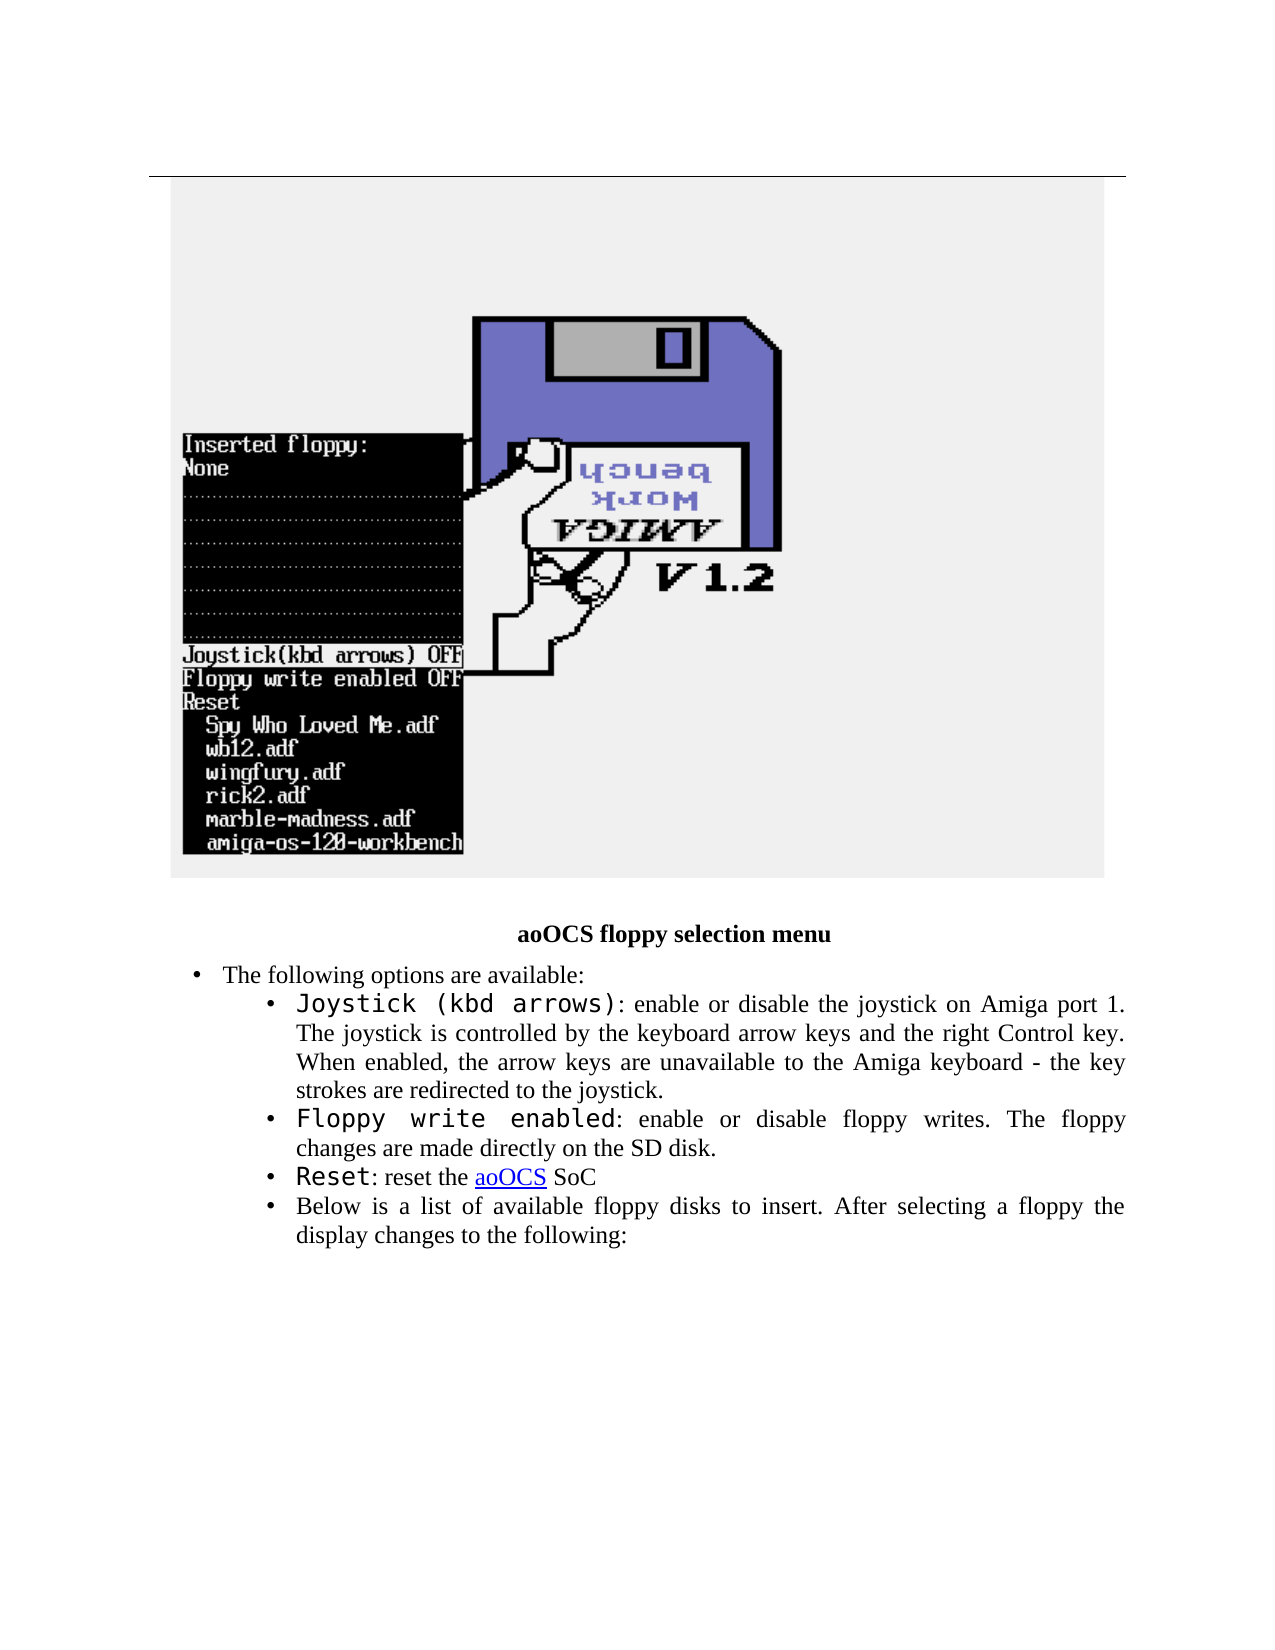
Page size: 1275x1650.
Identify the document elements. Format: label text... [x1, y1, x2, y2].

list Joystick (kbd arrows): enable or disable the joystick on Amiga port 1. The joystick is controlled by the keyboard arrow keys and the right Control key. When enabled, the arrow keys are unavailable to the Amiga keyboard - the key strokes are redirected to the joystick. [266, 989, 1126, 1104]
list aoOCS floppy selection menu [193, 919, 1126, 947]
picture [170, 177, 1105, 878]
list Floppy write enabled: enable or disable floppy writes. The floppy changes are made directly on the SD disk. [266, 1104, 1126, 1162]
list The following options are available: [193, 960, 1126, 989]
list Below is a list of available floppy disks to insert. After selecting a floppy the display changes to the following: [266, 1191, 1126, 1249]
list Reset: reset the aoOCS SoC [266, 1162, 1126, 1191]
